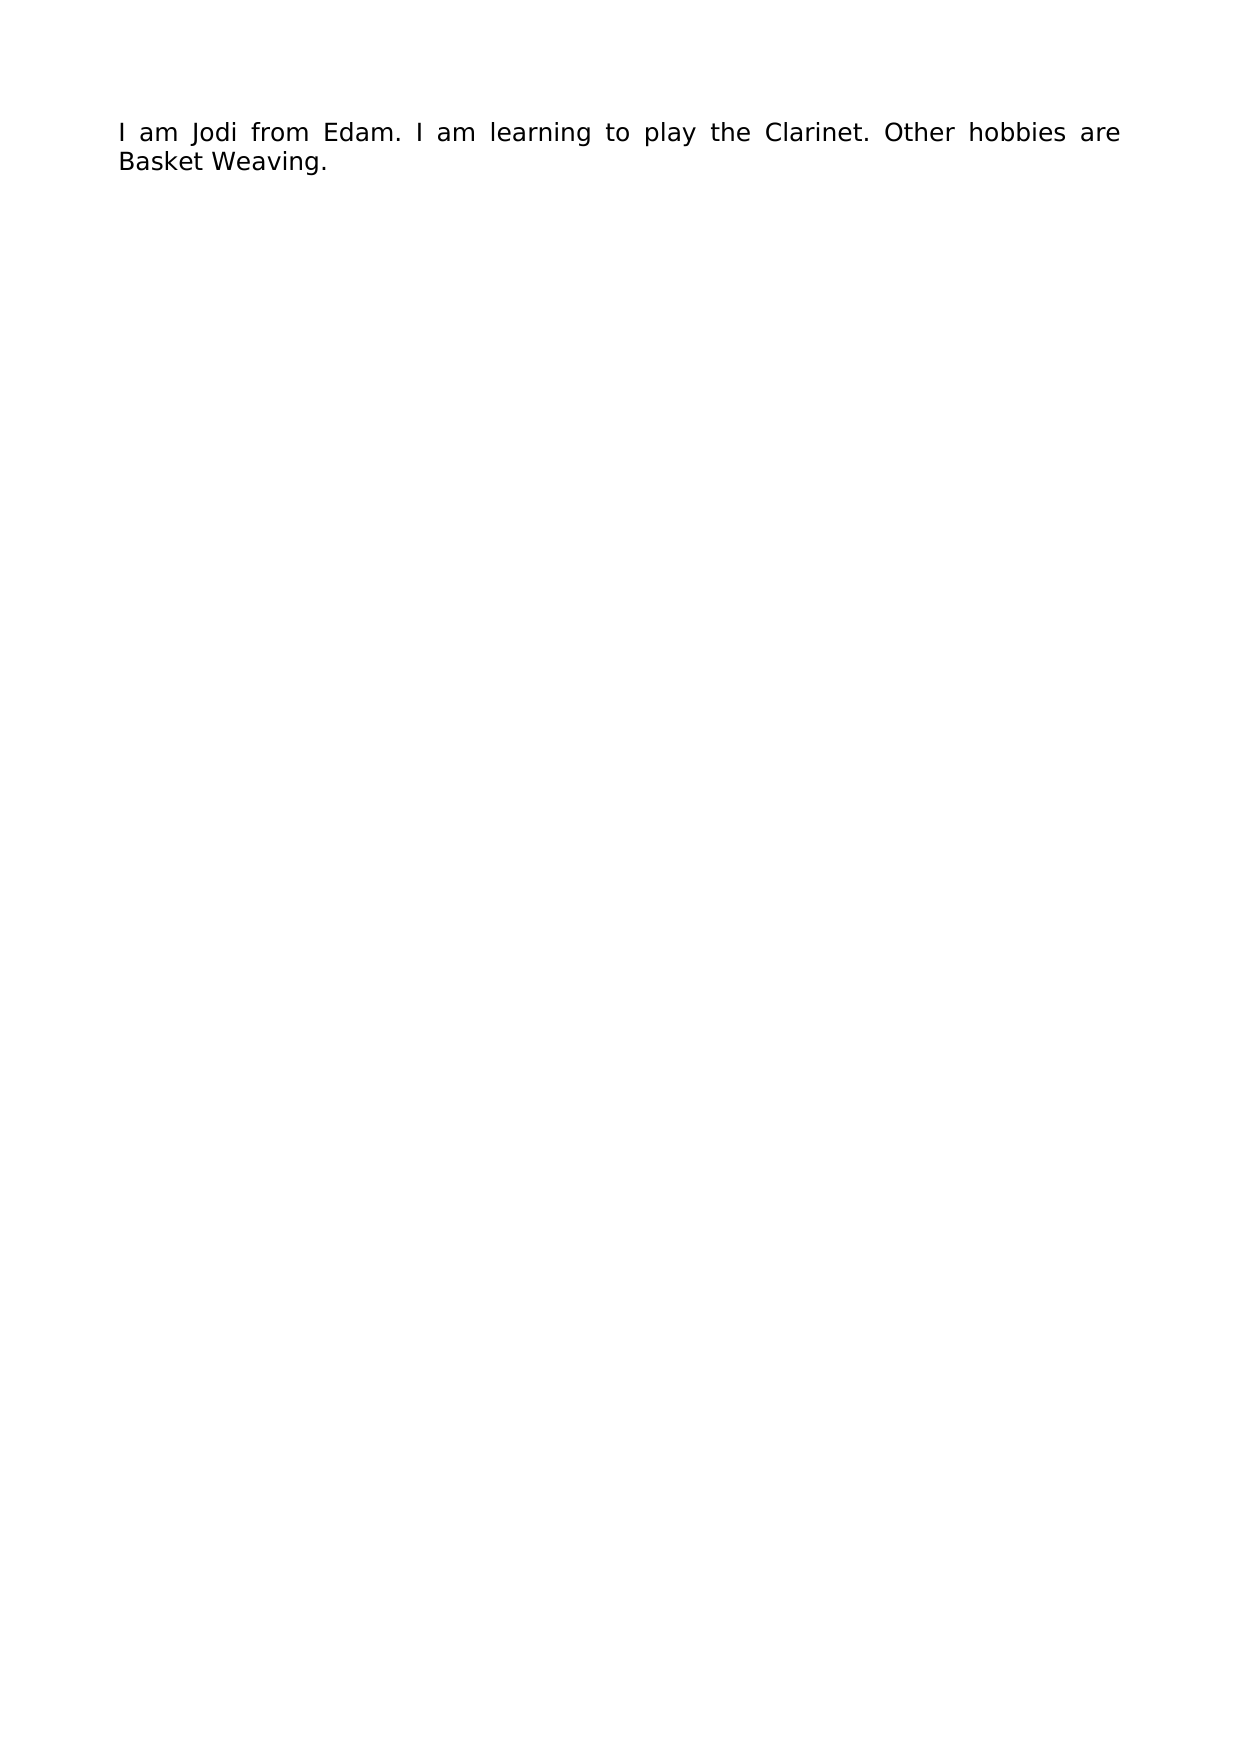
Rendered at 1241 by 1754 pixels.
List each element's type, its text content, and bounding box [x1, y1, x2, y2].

text I am Jodi from Edam. I am learning to play the Clarinet. Other hobbies are Basket Weaving. [118, 118, 1122, 176]
